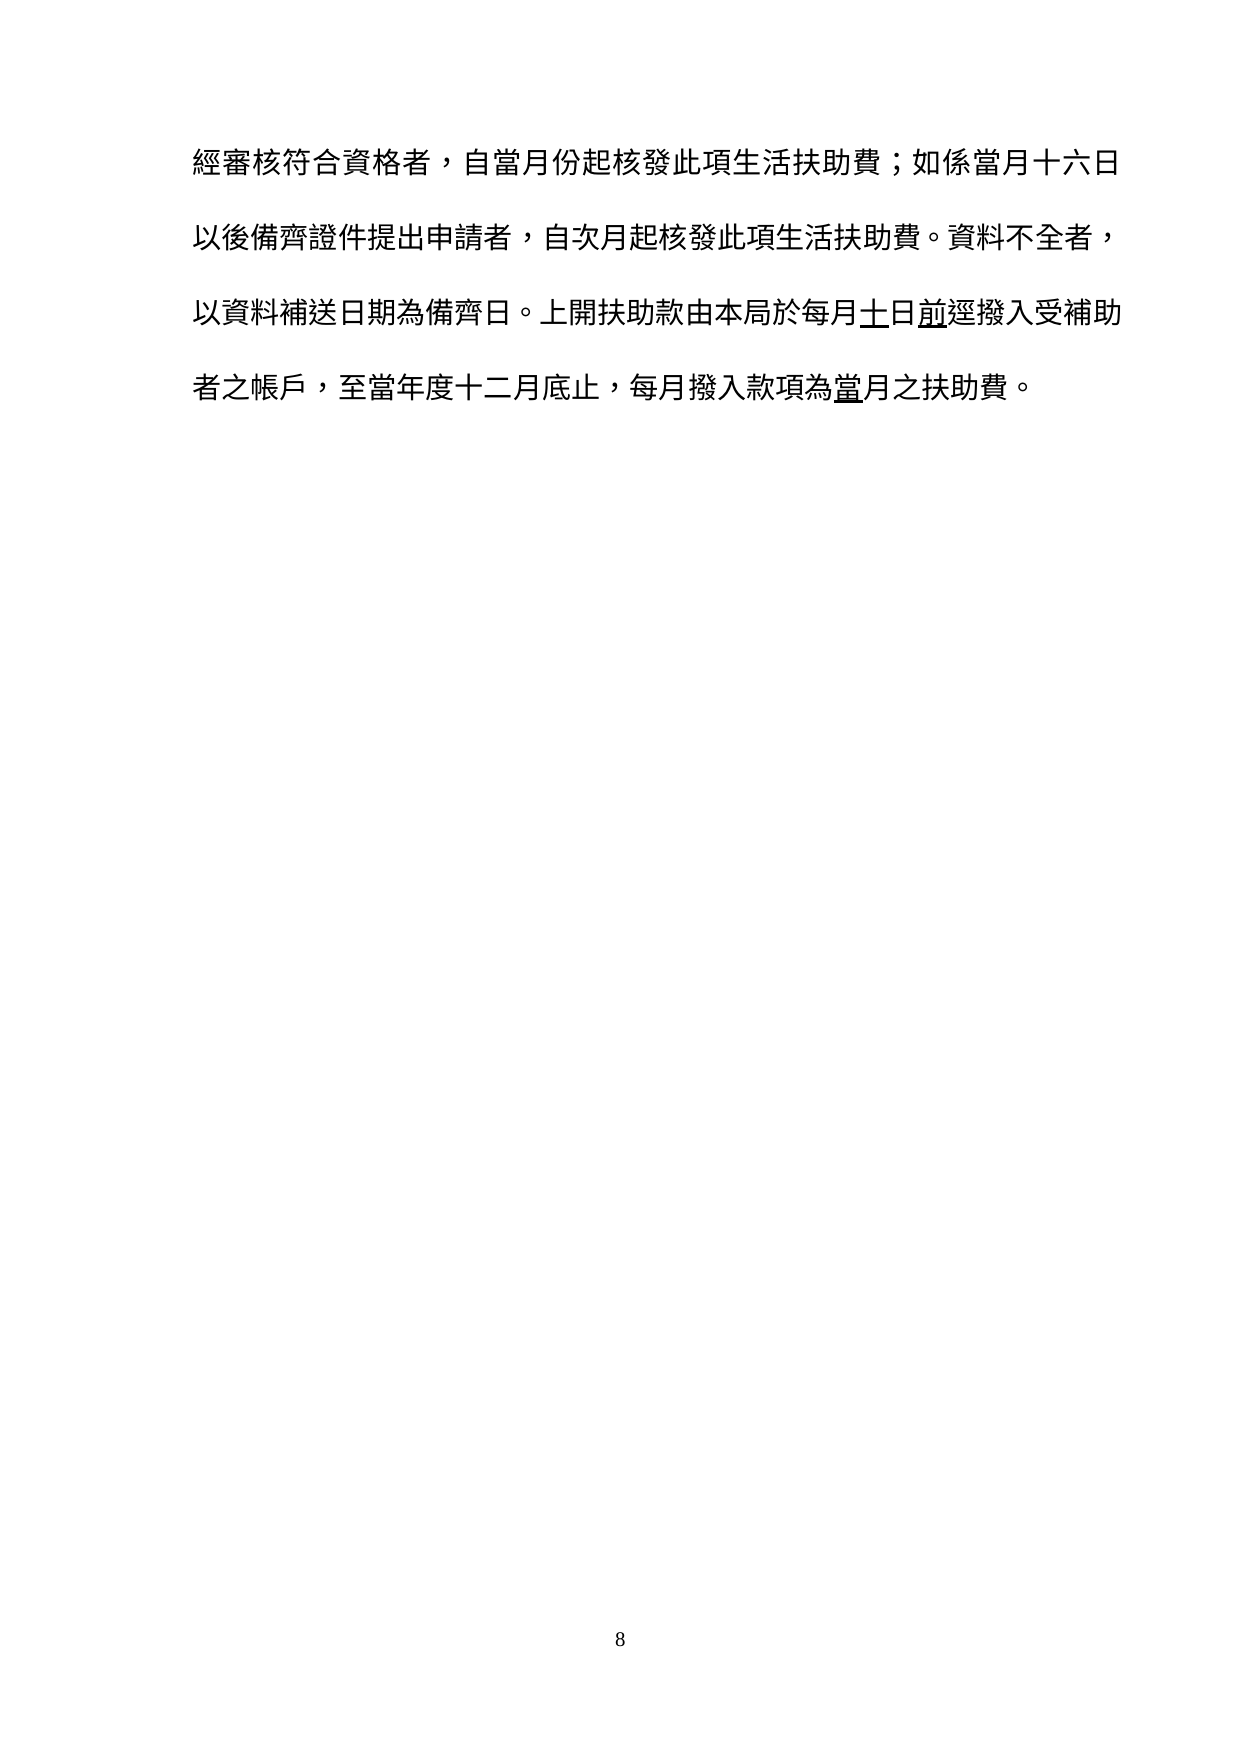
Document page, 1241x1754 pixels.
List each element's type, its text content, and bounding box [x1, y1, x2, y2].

text 十二、申請人之申請以證件備齊日計算，於當月十五日以前備齊證件提出申請，經審核符合資格者，自當月份起核發此項生活扶助費；如係當月十六日以後備齊證件提出申請者，自次月起核發此項生活扶助費。資料不全者，以資料補送日期為備齊日。上開扶助款由本局於每月十日前逕撥入受補助者之帳戶，至當年度十二月底止，每月撥入款項為當月之扶助費。 [118, 123, 1122, 423]
